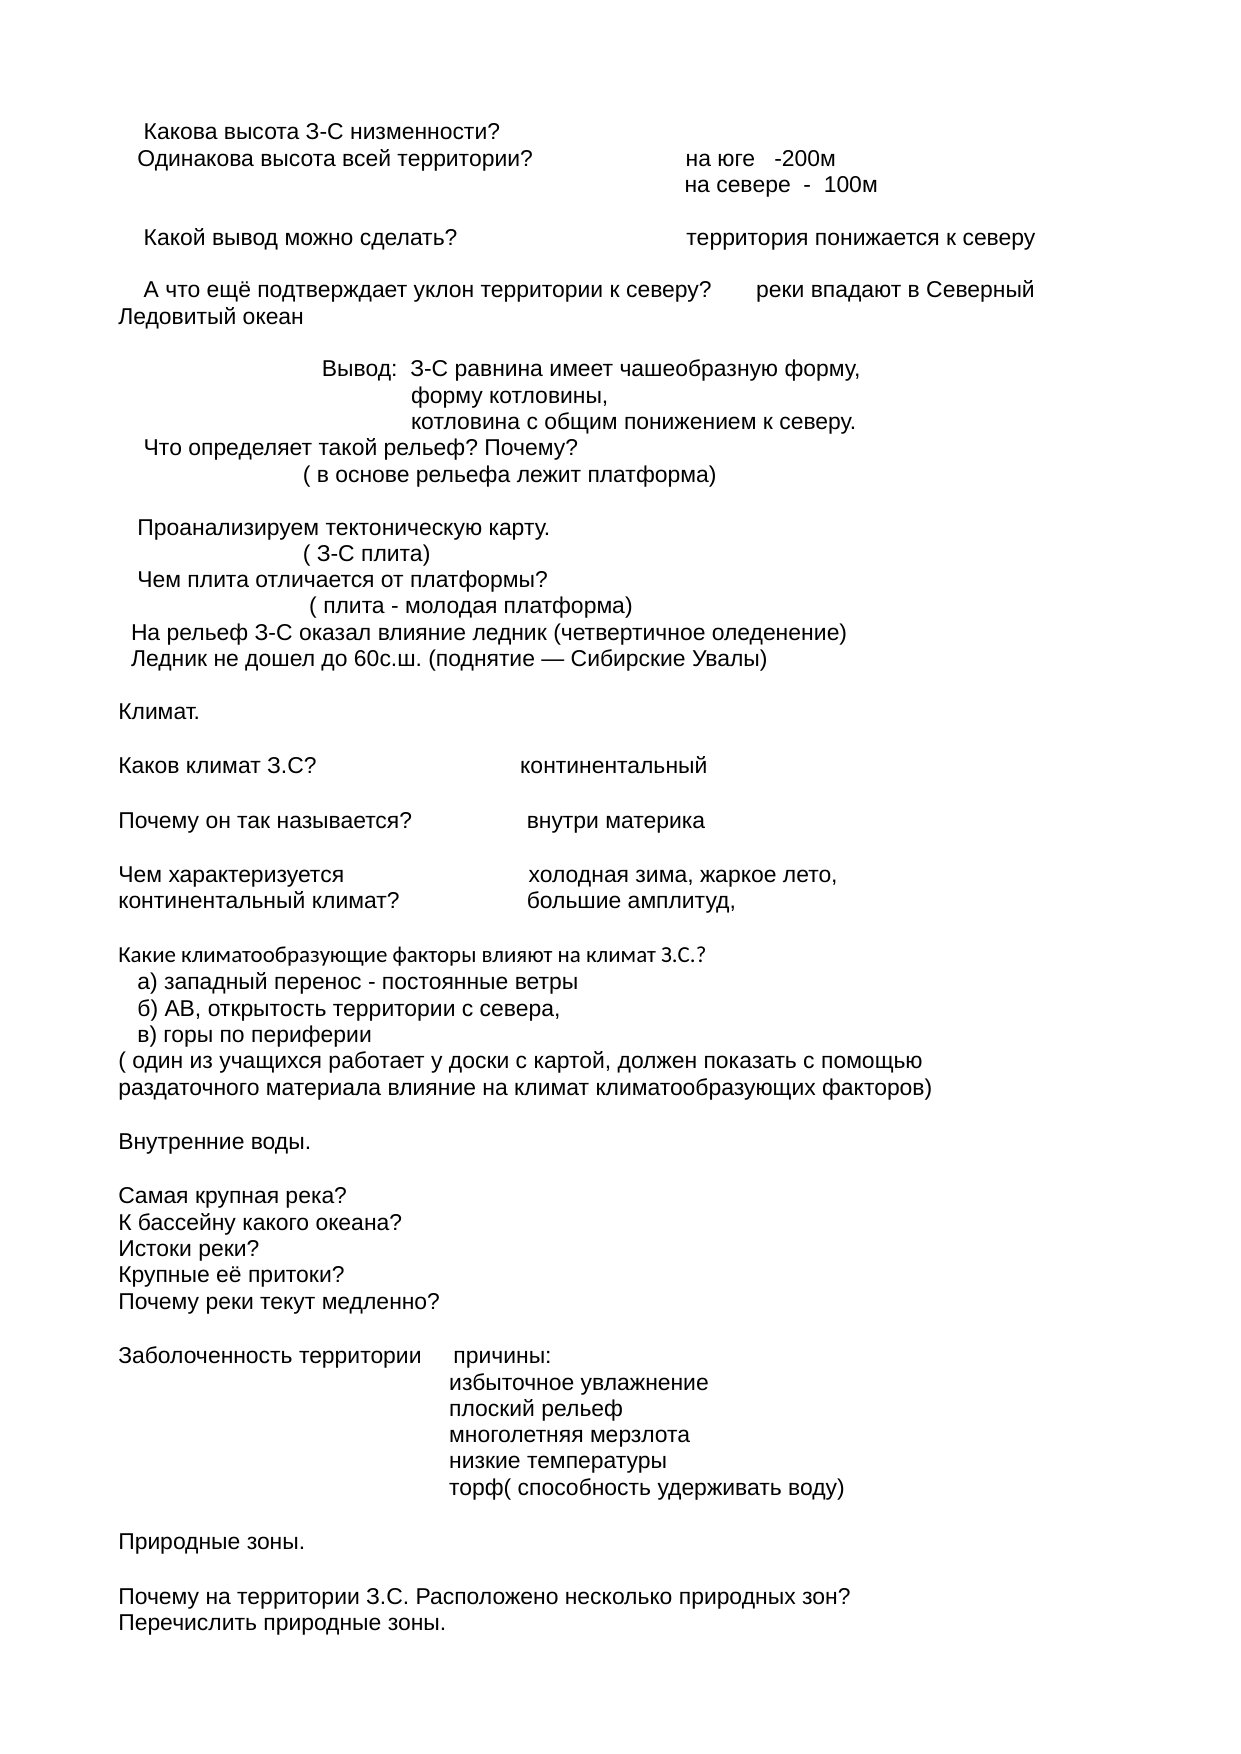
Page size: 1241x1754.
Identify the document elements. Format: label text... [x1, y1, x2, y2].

text Что определяет такой рельеф? Почему? [118, 434, 1122, 461]
text На рельеф З-С оказал влияние ледник (четвертичное оледенение) [118, 619, 1122, 645]
text Какие климатообразующие факторы влияют на климат З.С.? [118, 940, 1122, 968]
text Внутренние воды. [118, 1128, 1122, 1154]
text ( З-С плита) [118, 540, 1122, 566]
text избыточное увлажнение [118, 1368, 1122, 1395]
text Крупные её притоки? [118, 1261, 1122, 1288]
text котловина с общим понижением к северу. [118, 408, 1122, 434]
text а) западный перенос - постоянные ветры [118, 968, 1122, 994]
text Вывод: З-С равнина имеет чашеобразную форму, [118, 355, 1122, 382]
text Почему на территории З.С. Расположено несколько природных зон? [118, 1583, 1122, 1609]
text Заболоченность территории причины: [118, 1342, 1122, 1368]
text Проанализируем тектоническую карту. [118, 513, 1122, 540]
text Истоки реки? [118, 1235, 1122, 1261]
text Перечислить природные зоны. [118, 1609, 1122, 1635]
text континентальный климат? большие амплитуд, [118, 887, 1122, 914]
text Почему он так называется? внутри материка [118, 807, 1122, 833]
text Одинакова высота всей территории? на юге -200м [118, 144, 1122, 171]
text Чем плита отличается от платформы? [118, 566, 1122, 592]
text на севере - 100м [118, 171, 1122, 197]
text ( один из учащихся работает у доски с картой, должен показать с помощью [118, 1047, 1122, 1073]
text торф( способность удерживать воду) [118, 1474, 1122, 1500]
text Какова высота З-С низменности? [118, 118, 1122, 144]
text плоский рельеф [118, 1395, 1122, 1421]
text Ледник не дошел до 60с.ш. (поднятие — Сибирские Увалы) [118, 645, 1122, 672]
text низкие температуры [118, 1447, 1122, 1474]
text Почему реки текут медленно? [118, 1288, 1122, 1314]
text К бассейну какого океана? [118, 1209, 1122, 1235]
text А что ещё подтверждает уклон территории к северу? реки впадают в Северный Ледовитый океан [118, 276, 1122, 329]
text раздаточного материала влияние на климат климатообразующих факторов) [118, 1073, 1122, 1100]
text Какой вывод можно сделать? территория понижается к северу [118, 223, 1122, 250]
text Климат. [118, 698, 1122, 724]
text б) АВ, открытость территории с севера, [118, 994, 1122, 1021]
text ( плита - молодая платформа) [118, 592, 1122, 619]
text Чем характеризуется холодная зима, жаркое лето, [118, 861, 1122, 887]
text ( в основе рельефа лежит платформа) [118, 461, 1122, 487]
text многолетняя мерзлота [118, 1421, 1122, 1447]
text в) горы по периферии [118, 1021, 1122, 1047]
text Самая крупная река? [118, 1182, 1122, 1209]
text Каков климат З.С? континентальный [118, 752, 1122, 779]
text форму котловины, [118, 382, 1122, 408]
text Природные зоны. [118, 1528, 1122, 1554]
